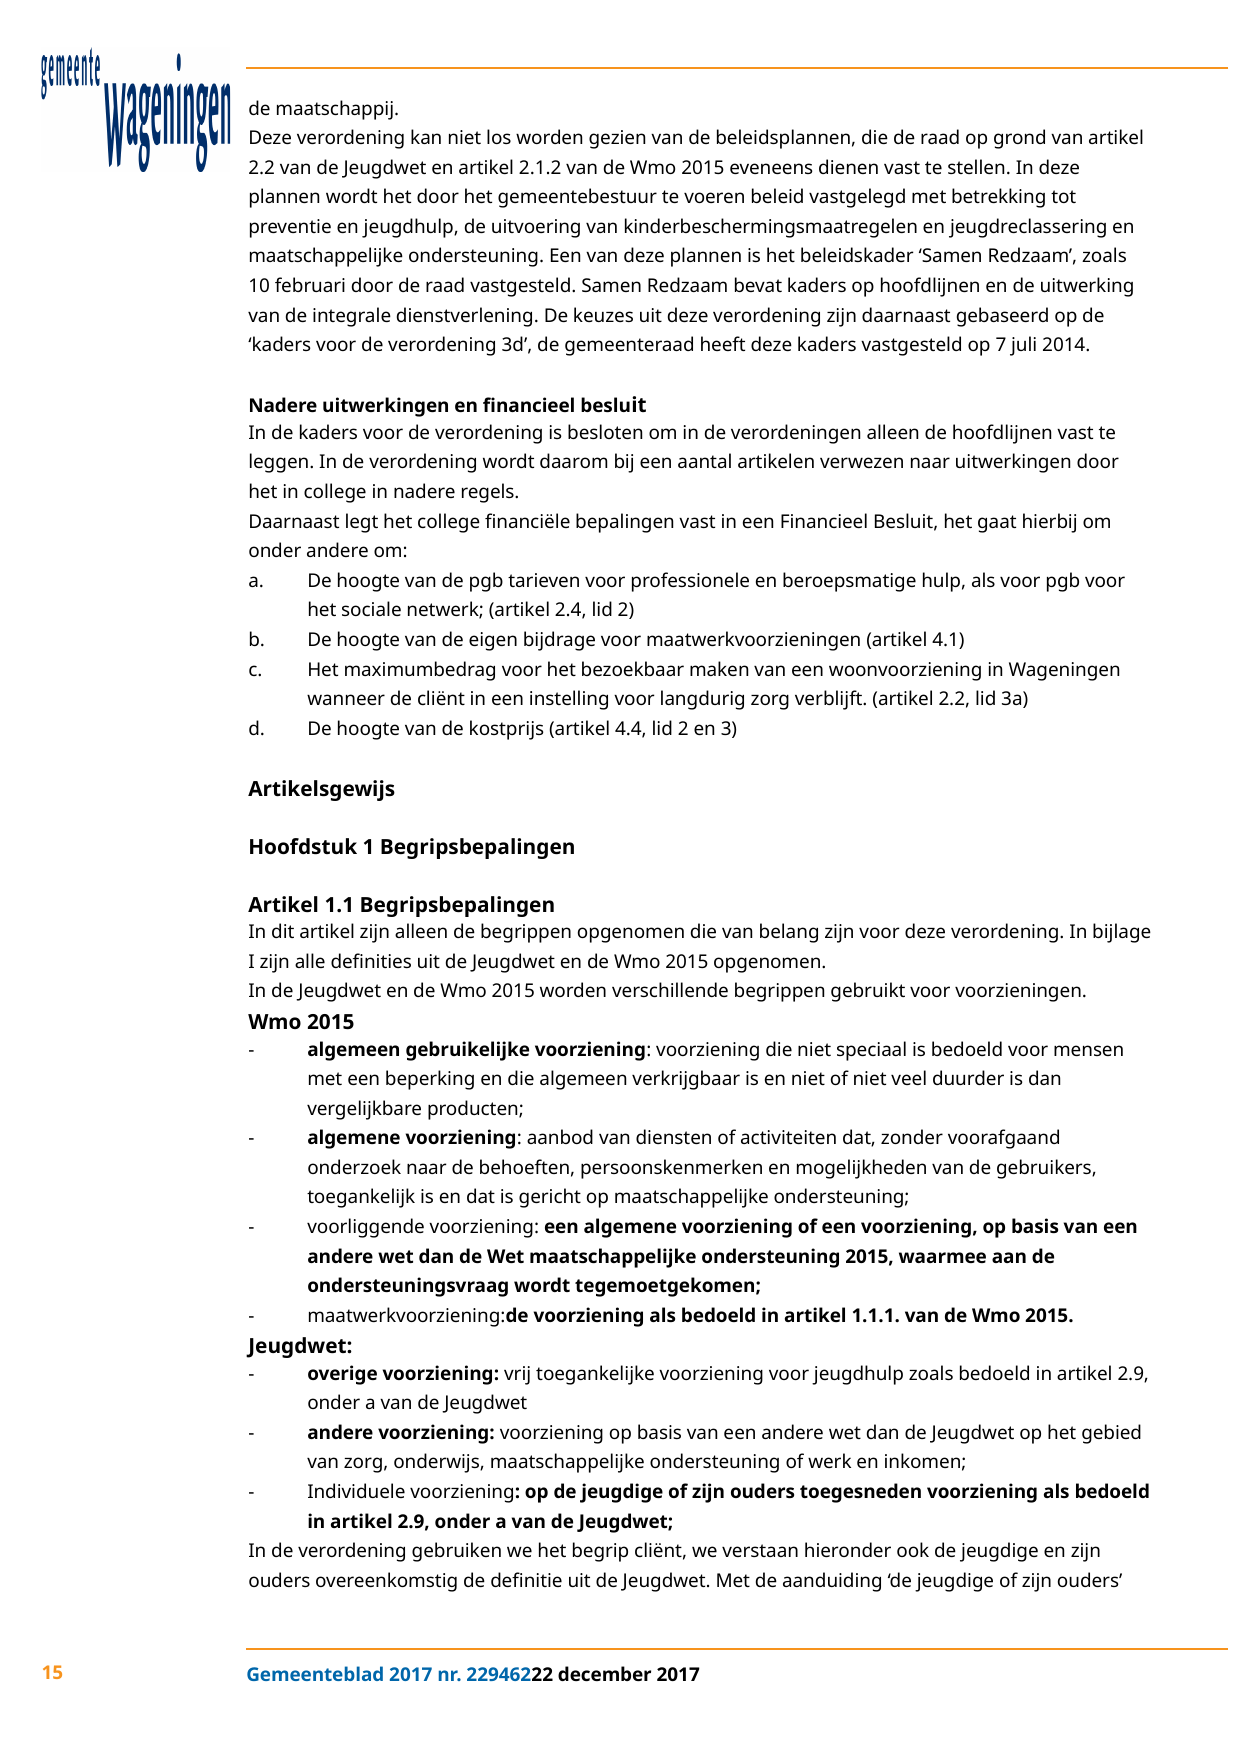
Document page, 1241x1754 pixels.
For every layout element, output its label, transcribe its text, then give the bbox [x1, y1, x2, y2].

list voorliggende voorziening: een algemene voorziening of een voorziening, op basis van een andere wet dan de Wet maatschappelijke ondersteuning 2015, waarmee aan de ondersteuningsvraag wordt tegemoetgekomen; [248, 1213, 1152, 1298]
text Daarnaast legt het college financiële bepalingen vast in een Financieel Besluit, het gaat hierbij om onder andere om: [248, 508, 1152, 563]
text Artikel 1.1 Begripsbepalingen [248, 890, 1152, 918]
list De hoogte van de pgb tarieven voor professionele en beroepsmatige hulp, als voor pgb voor het sociale netwerk; (artikel 2.4, lid 2) [248, 567, 1152, 622]
list De hoogte van de eigen bijdrage voor maatwerkvoorzieningen (artikel 4.1) [248, 626, 1152, 652]
text Wmo 2015 [248, 1007, 1152, 1036]
text In de kaders voor de verordening is besloten om in de verordeningen alleen de hoofdlijnen vast te leggen. In de verordening wordt daarom bij een aantal artikelen verwezen naar uitwerkingen door het in college in nadere regels. [248, 419, 1152, 504]
text In de verordening gebruiken we het begrip cliënt, we verstaan hieronder ook de jeugdige en zijn ouders overeenkomstig de definitie uit de Jeugdwet. Met de aanduiding ‘de jeugdige of zijn ouders’ [248, 1537, 1152, 1593]
list overige voorziening: vrij toegankelijke voorziening voor jeugdhulp zoals bedoeld in artikel 2.9, onder a van de Jeugdwet [248, 1360, 1152, 1415]
text Hoofdstuk 1 Begripsbepalingen [248, 832, 1152, 861]
list De hoogte van de kostprijs (artikel 4.4, lid 2 en 3) [248, 715, 1152, 741]
list andere voorziening: voorziening op basis van een andere wet dan de Jeugdwet op het gebied van zorg, onderwijs, maatschappelijke ondersteuning of werk en inkomen; [248, 1419, 1152, 1474]
text de maatschappij. [248, 95, 1152, 121]
text In de Jeugdwet en de Wmo 2015 worden verschillende begrippen gebruikt voor voorzieningen. [248, 978, 1152, 1003]
text Jeugdwet: [248, 1332, 1152, 1360]
picture [41, 47, 231, 172]
text In dit artikel zijn alleen de begrippen opgenomen die van belang zijn voor deze verordening. In bijlage I zijn alle definities uit de Jeugdwet en de Wmo 2015 opgenomen. [248, 918, 1152, 974]
list maatwerkvoorziening:de voorziening als bedoeld in artikel 1.1.1. van de Wmo 2015. [248, 1302, 1152, 1328]
list Individuele voorziening: op de jeugdige of zijn ouders toegesneden voorziening als bedoeld in artikel 2.9, onder a van de Jeugdwet; [248, 1478, 1152, 1534]
list algemeen gebruikelijke voorziening: voorziening die niet speciaal is bedoeld voor mensen met een beperking en die algemeen verkrijgbaar is en niet of niet veel duurder is dan vergelijkbare producten; [248, 1036, 1152, 1121]
list Het maximumbedrag voor het bezoekbaar maken van een woonvoorziening in Wageningen wanneer de cliënt in een instelling voor langdurig zorg verblijft. (artikel 2.2, lid 3a) [248, 656, 1152, 711]
list algemene voorziening: aanbod van diensten of activiteiten dat, zonder voorafgaand onderzoek naar de behoeften, persoonskenmerken en mogelijkheden van de gebruikers, toegankelijk is en dat is gericht op maatschappelijke ondersteuning; [248, 1124, 1152, 1209]
text Nadere uitwerkingen en financieel besluit [248, 391, 1152, 419]
text Artikelsgewijs [248, 774, 1152, 802]
text Deze verordening kan niet los worden gezien van de beleidsplannen, die de raad op grond van artikel 2.2 van de Jeugdwet en artikel 2.1.2 van de Wmo 2015 eveneens dienen vast te stellen. In deze plannen wordt het door het gemeentebestuur te voeren beleid vastgelegd met betrekking tot preventie en jeugdhulp, de uitvoering van kinderbeschermingsmaatregelen en jeugdreclassering en maatschappelijke ondersteuning. Een van deze plannen is het beleidskader ‘Samen Redzaam’, zoals 10 februari door de raad vastgesteld. Samen Redzaam bevat kaders op hoofdlijnen en de uitwerking van de integrale dienstverlening. De keuzes uit deze verordening zijn daarnaast gebaseerd op de ‘kaders voor de verordening 3d’, de gemeenteraad heeft deze kaders vastgesteld op 7 juli 2014. [248, 124, 1152, 357]
